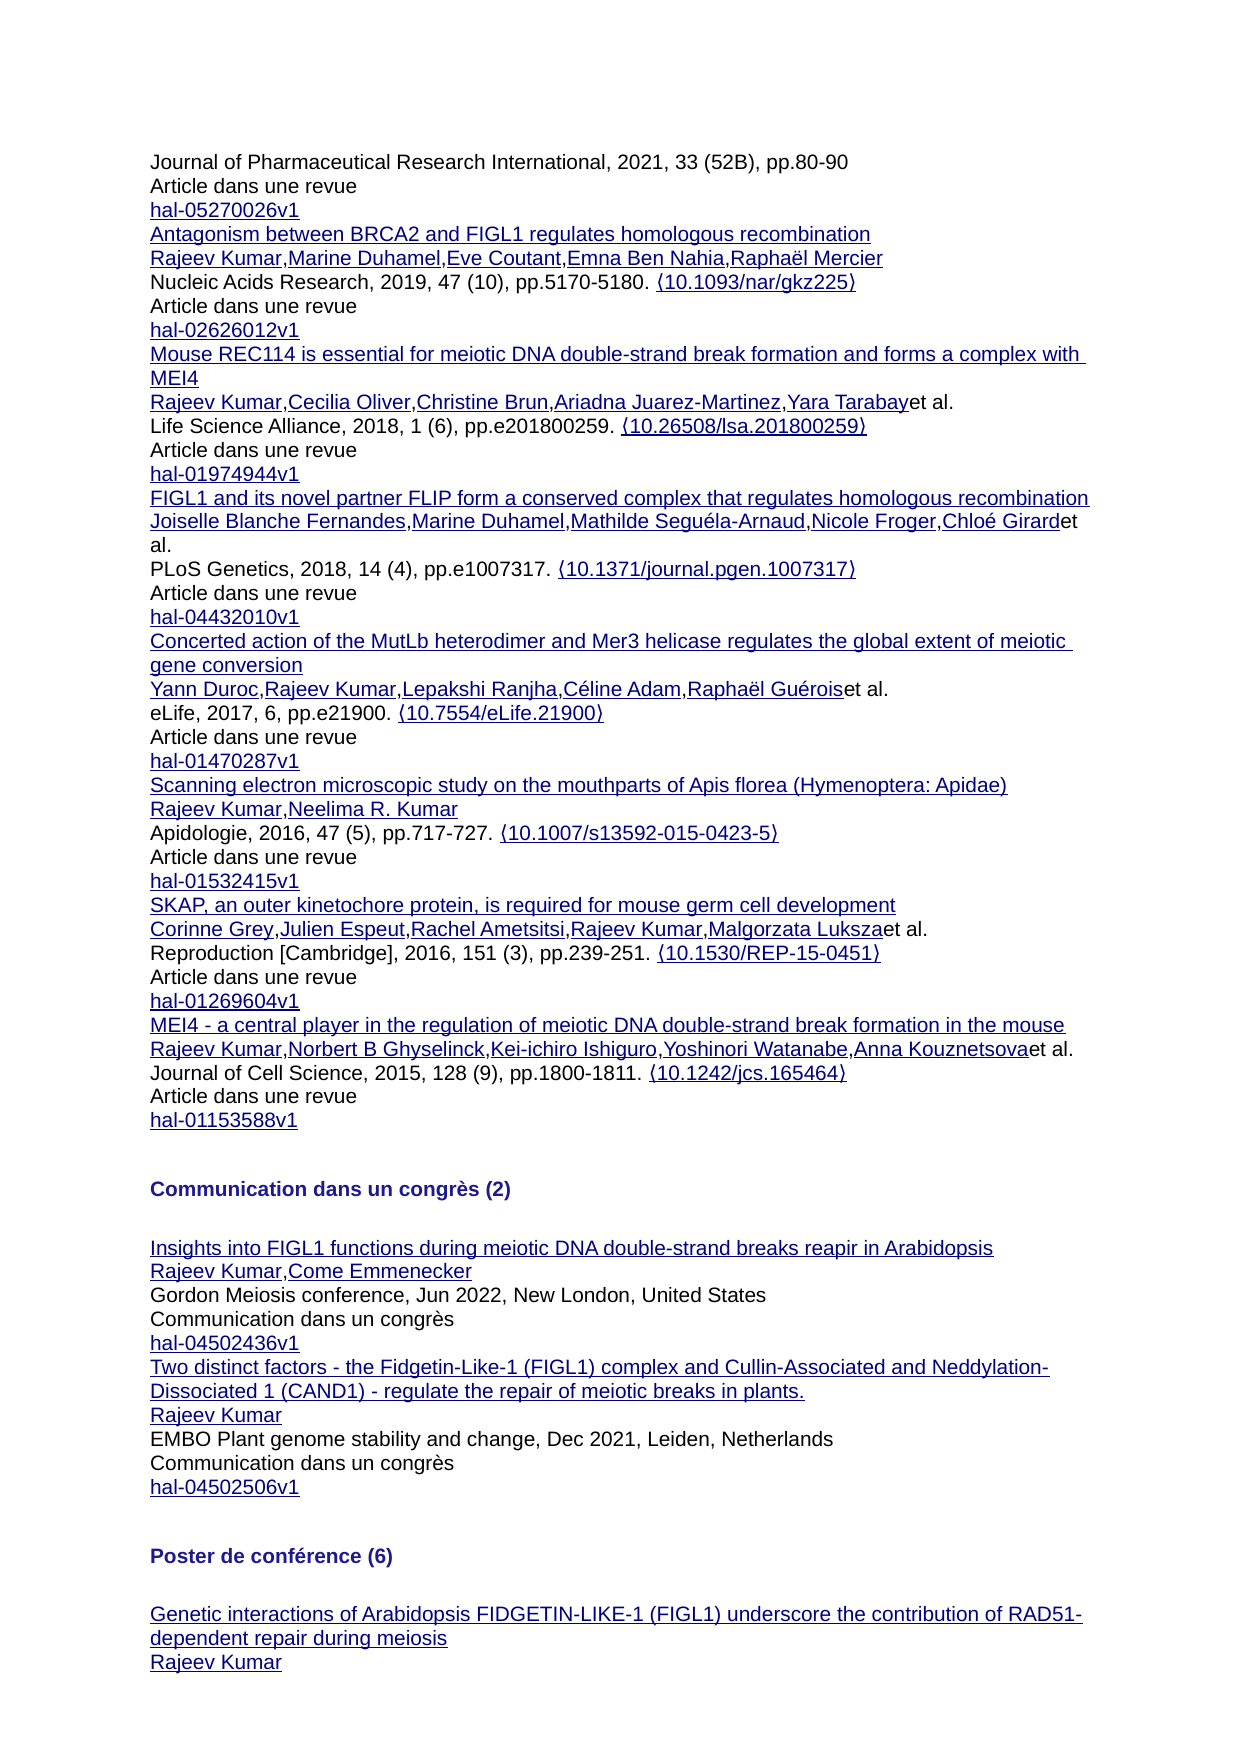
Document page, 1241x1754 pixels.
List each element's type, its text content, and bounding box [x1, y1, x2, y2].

table_header Insights into FIGL1 functions during meiotic DNA double-strand breaks reapir in Arabidopsis Rajeev Kumar,Come Emmenecker Gordon Meiosis conference, Jun 2022, New London, United States Communication dans un congrès hal-04502436v1 [150, 1235, 1090, 1355]
table_cell SKAP, an outer kinetochore protein, is required for mouse germ cell development Corinne Grey,Julien Espeut,Rachel Ametsitsi,Rajeev Kumar,Malgorzata Lukszaet al. Reproduction [Cambridge], 2016, 151 (3), pp.239-251. ⟨10.1530/REP-15-0451⟩ Article dans une revue hal-01269604v1 [150, 893, 1090, 1012]
table_cell Journal of Pharmaceutical Research International, 2021, 33 (52B), pp.80-90 Article dans une revue hal-05270026v1 [150, 150, 1090, 222]
table_cell MEI4 - a central player in the regulation of meiotic DNA double-strand break formation in the mouse Rajeev Kumar,Norbert B Ghyselinck,Kei‐ichiro Ishiguro,Yoshinori Watanabe,Anna Kouznetsovaet al. Journal of Cell Science, 2015, 128 (9), pp.1800-1811. ⟨10.1242/jcs.165464⟩ Article dans une revue hal-01153588v1 [150, 1013, 1090, 1132]
table_cell Two distinct factors - the Fidgetin-Like-1 (FIGL1) complex and Cullin-Associated and Neddylation-Dissociated 1 (CAND1) - regulate the repair of meiotic breaks in plants. Rajeev Kumar EMBO Plant genome stability and change, Dec 2021, Leiden, Netherlands Communication dans un congrès hal-04502506v1 [150, 1355, 1090, 1499]
subtitle Communication dans un congrès (2) [150, 1177, 1090, 1201]
table_cell Joiselle Blanche Fernandes,Marine Duhamel,Mathilde Seguéla-Arnaud,Nicole Froger,Chloé Girardet al. PLoS Genetics, 2018, 14 (4), pp.e1007317. ⟨10.1371/journal.pgen.1007317⟩ Article dans une revue hal-04432010v1 [150, 507, 1090, 629]
table_header Genetic interactions of Arabidopsis FIDGETIN-LIKE-1 (FIGL1) underscore the contribution of RAD51-dependent repair during meiosis Rajeev Kumar [150, 1602, 1090, 1674]
table_cell FIGL1 and its novel partner FLIP form a conserved complex that regulates homologous recombination [150, 485, 1090, 506]
table_cell Mouse REC114 is essential for meiotic DNA double-strand break formation and forms a complex with MEI4 Rajeev Kumar,Cecilia Oliver,Christine Brun,Ariadna Juarez-Martinez,Yara Tarabayet al. Life Science Alliance, 2018, 1 (6), pp.e201800259. ⟨10.26508/lsa.201800259⟩ Article dans une revue hal-01974944v1 [150, 342, 1090, 485]
table_cell Concerted action of the MutLb heterodimer and Mer3 helicase regulates the global extent of meiotic gene conversion Yann Duroc,Rajeev Kumar,Lepakshi Ranjha,Céline Adam,Raphaël Guéroiset al. eLife, 2017, 6, pp.e21900. ⟨10.7554/eLife.21900⟩ Article dans une revue hal-01470287v1 [150, 629, 1090, 773]
table_cell Scanning electron microscopic study on the mouthparts of Apis florea (Hymenoptera: Apidae) Rajeev Kumar,Neelima R. Kumar Apidologie, 2016, 47 (5), pp.717-727. ⟨10.1007/s13592-015-0423-5⟩ Article dans une revue hal-01532415v1 [150, 773, 1090, 893]
table_cell Antagonism between BRCA2 and FIGL1 regulates homologous recombination Rajeev Kumar,Marine Duhamel,Eve Coutant,Emna Ben Nahia,Raphaël Mercier Nucleic Acids Research, 2019, 47 (10), pp.5170-5180. ⟨10.1093/nar/gkz225⟩ Article dans une revue hal-02626012v1 [150, 222, 1090, 342]
subtitle Poster de conférence (6) [150, 1544, 1090, 1568]
